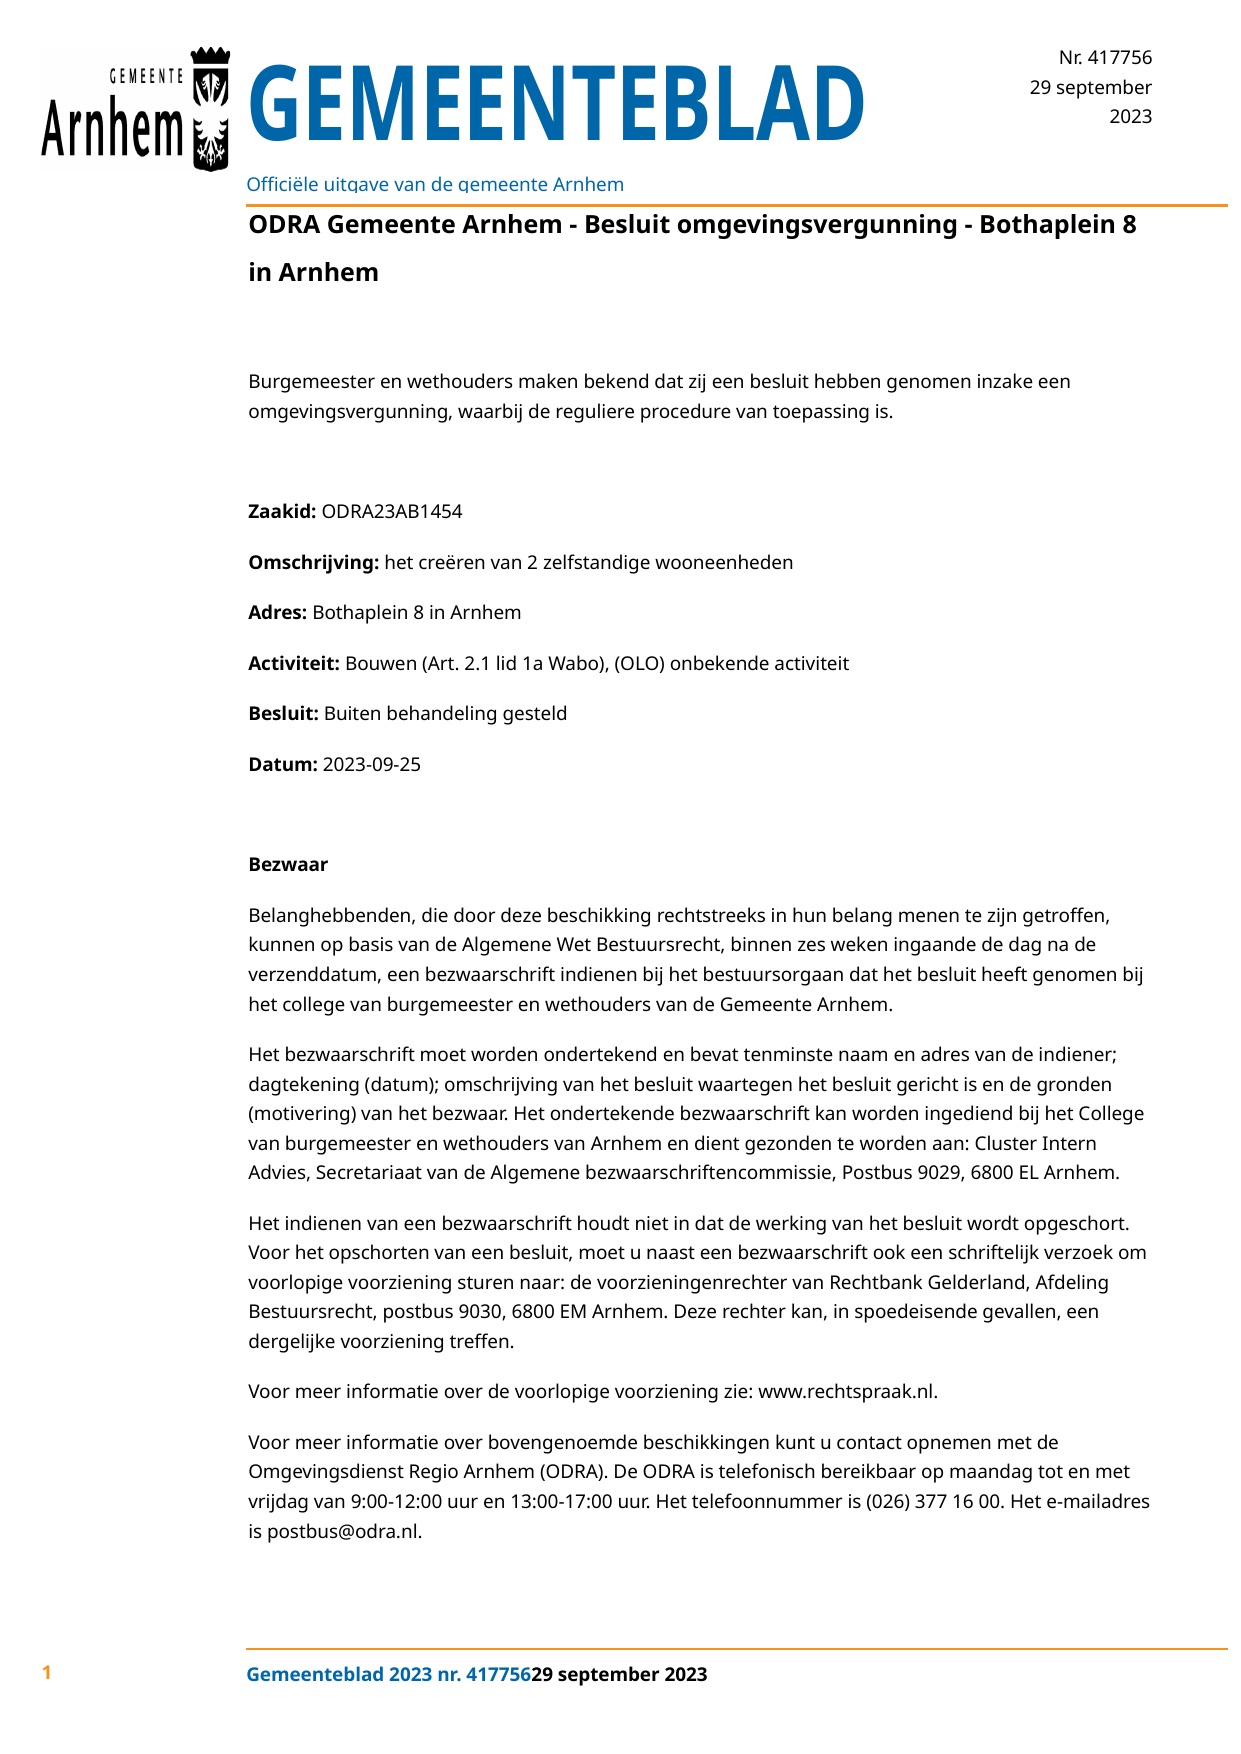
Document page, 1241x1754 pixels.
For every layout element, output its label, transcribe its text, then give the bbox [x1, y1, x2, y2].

text Burgemeester en wethouders maken bekend dat zij een besluit hebben genomen inzake een omgevingsvergunning, waarbij de reguliere procedure van toepassing is. [248, 368, 1152, 424]
text Omschrijving: het creëren van 2 zelfstandige wooneenheden [248, 549, 1152, 575]
text Het indienen van een bezwaarschrift houdt niet in dat de werking van het besluit wordt opgeschort. Voor het opschorten van een besluit, moet u naast een bezwaarschrift ook een schriftelijk verzoek om voorlopige voorziening sturen naar: de voorzieningenrechter van Rechtbank Gelderland, Afdeling Bestuursrecht, postbus 9030, 6800 EM Arnhem. Deze rechter kan, in spoedeisende gevallen, een dergelijke voorziening treffen. [248, 1210, 1152, 1354]
text Bezwaar [248, 852, 1152, 877]
text Belanghebbenden, die door deze beschikking rechtstreeks in hun belang menen te zijn getroffen, kunnen op basis van de Algemene Wet Bestuursrecht, binnen zes weken ingaande de dag na de verzenddatum, een bezwaarschrift indienen bij het bestuursorgaan dat het besluit heeft genomen bij het college van burgemeester en wethouders van de Gemeente Arnhem. [248, 902, 1152, 1017]
text Adres: Bothaplein 8 in Arnhem [248, 599, 1152, 625]
text Datum: 2023-09-25 [248, 751, 1152, 777]
text Voor meer informatie over de voorlopige voorziening zie: www.rechtspraak.nl. [248, 1379, 1152, 1404]
text Voor meer informatie over bovengenoemde beschikkingen kunt u contact opnemen met de Omgevingsdienst Regio Arnhem (ODRA). De ODRA is telefonisch bereikbaar op maandag tot en met vrijdag van 9:00-12:00 uur en 13:00-17:00 uur. Het telefoonnummer is (026) 377 16 00. Het e-mailadres is postbus@odra.nl. [248, 1429, 1152, 1544]
text Activiteit: Bouwen (Art. 2.1 lid 1a Wabo), (OLO) onbekende activiteit [248, 650, 1152, 676]
text Zaakid: ODRA23AB1454 [248, 499, 1152, 524]
text Besluit: Buiten behandeling gesteld [248, 700, 1152, 726]
picture [41, 47, 231, 172]
text ODRA Gemeente Arnhem - Besluit omgevingsvergunning - Bothaplein 8 in Arnhem [248, 207, 1152, 288]
text Het bezwaarschrift moet worden ondertekend en bevat tenminste naam en adres van de indiener; dagtekening (datum); omschrijving van het besluit waartegen het besluit gericht is en de gronden (motivering) van het bezwaar. Het ondertekende bezwaarschrift kan worden ingediend bij het College van burgemeester en wethouders van Arnhem en dient gezonden te worden aan: Cluster Intern Advies, Secretariaat van de Algemene bezwaarschriftencommissie, Postbus 9029, 6800 EL Arnhem. [248, 1041, 1152, 1185]
